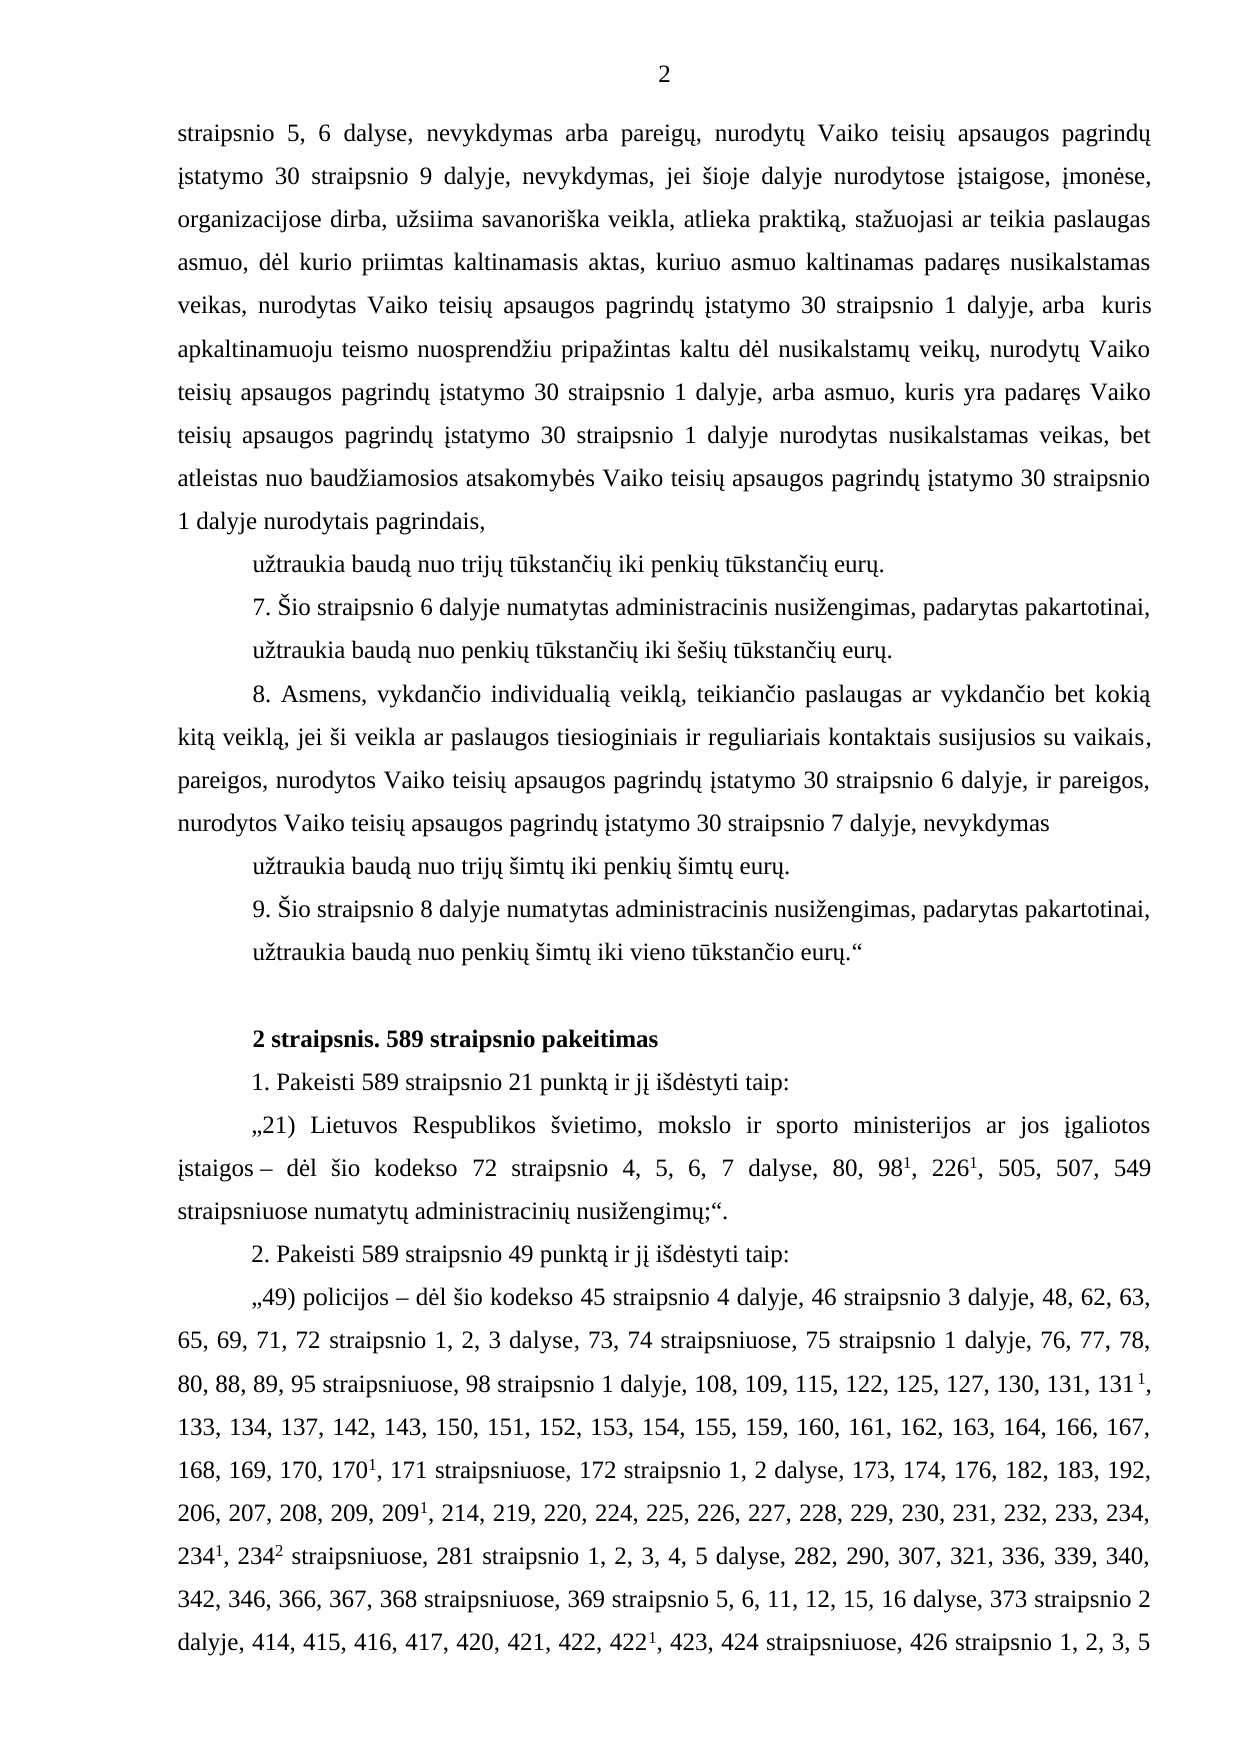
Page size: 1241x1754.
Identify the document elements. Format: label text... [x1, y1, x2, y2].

text „21) Lietuvos Respublikos švietimo, mokslo ir sporto ministerijos ar jos įgaliotos įstaigos – dėl šio kodekso 72 straipsnio 4, 5, 6, 7 dalyse, 80, 981, 2261, 505, 507, 549 straipsniuose numatytų administracinių nusižengimų;“. [177, 1110, 1152, 1225]
text „49) policijos – dėl šio kodekso 45 straipsnio 4 dalyje, 46 straipsnio 3 dalyje, 48, 62, 63, 65, 69, 71, 72 straipsnio 1, 2, 3 dalyse, 73, 74 straipsniuose, 75 straipsnio 1 dalyje, 76, 77, 78, 80, 88, 89, 95 straipsniuose, 98 straipsnio 1 dalyje, 108, 109, 115, 122, 125, 127, 130, 131, 1311, 133, 134, 137, 142, 143, 150, 151, 152, 153, 154, 155, 159, 160, 161, 162, 163, 164, 166, 167, 168, 169, 170, 1701, 171 straipsniuose, 172 straipsnio 1, 2 dalyse, 173, 174, 176, 182, 183, 192, 206, 207, 208, 209, 2091, 214, 219, 220, 224, 225, 226, 227, 228, 229, 230, 231, 232, 233, 234, 2341, 2342 straipsniuose, 281 straipsnio 1, 2, 3, 4, 5 dalyse, 282, 290, 307, 321, 336, 339, 340, 342, 346, 366, 367, 368 straipsniuose, 369 straipsnio 5, 6, 11, 12, 15, 16 dalyse, 373 straipsnio 2 dalyje, 414, 415, 416, 417, 420, 421, 422, 4221, 423, 424 straipsniuose, 426 straipsnio 1, 2, 3, 5 [177, 1282, 1152, 1656]
text 2 straipsnis. 589 straipsnio pakeitimas [252, 1024, 1152, 1052]
text 2. Pakeisti 589 straipsnio 49 punktą ir jį išdėstyti taip: [177, 1239, 1152, 1268]
text 8. Asmens, vykdančio individualią veiklą, teikiančio paslaugas ar vykdančio bet kokią kitą veiklą, jei ši veikla ar paslaugos tiesioginiais ir reguliariais kontaktais susijusios su vaikais, pareigos, nurodytos Vaiko teisių apsaugos pagrindų įstatymo 30 straipsnio 6 dalyje, ir pareigos, nurodytos Vaiko teisių apsaugos pagrindų įstatymo 30 straipsnio 7 dalyje, nevykdymas [177, 679, 1152, 837]
text 7. Šio straipsnio 6 dalyje numatytas administracinis nusižengimas, padarytas pakartotinai, [177, 592, 1152, 621]
text užtraukia baudą nuo trijų šimtų iki penkių šimtų eurų. [177, 851, 1152, 880]
text užtraukia baudą nuo penkių tūkstančių iki šešių tūkstančių eurų. [177, 636, 1152, 664]
text 1. Pakeisti 589 straipsnio 21 punktą ir jį išdėstyti taip: [177, 1067, 1152, 1096]
text straipsnio 5, 6 dalyse, nevykdymas arba pareigų, nurodytų Vaiko teisių apsaugos pagrindų įstatymo 30 straipsnio 9 dalyje, nevykdymas, jei šioje dalyje nurodytose įstaigose, įmonėse, organizacijose dirba, užsiima savanoriška veikla, atlieka praktiką, stažuojasi ar teikia paslaugas asmuo, dėl kurio priimtas kaltinamasis aktas, kuriuo asmuo kaltinamas padaręs nusikalstamas veikas, nurodytas Vaiko teisių apsaugos pagrindų įstatymo 30 straipsnio 1 dalyje, arba kuris apkaltinamuoju teismo nuosprendžiu pripažintas kaltu dėl nusikalstamų veikų, nurodytų Vaiko teisių apsaugos pagrindų įstatymo 30 straipsnio 1 dalyje, arba asmuo, kuris yra padaręs Vaiko teisių apsaugos pagrindų įstatymo 30 straipsnio 1 dalyje nurodytas nusikalstamas veikas, bet atleistas nuo baudžiamosios atsakomybės Vaiko teisių apsaugos pagrindų įstatymo 30 straipsnio 1 dalyje nurodytais pagrindais, [177, 118, 1152, 535]
text 9. Šio straipsnio 8 dalyje numatytas administracinis nusižengimas, padarytas pakartotinai, [177, 894, 1152, 923]
text užtraukia baudą nuo trijų tūkstančių iki penkių tūkstančių eurų. [177, 549, 1152, 578]
text užtraukia baudą nuo penkių šimtų iki vieno tūkstančio eurų.“ [177, 937, 1152, 966]
